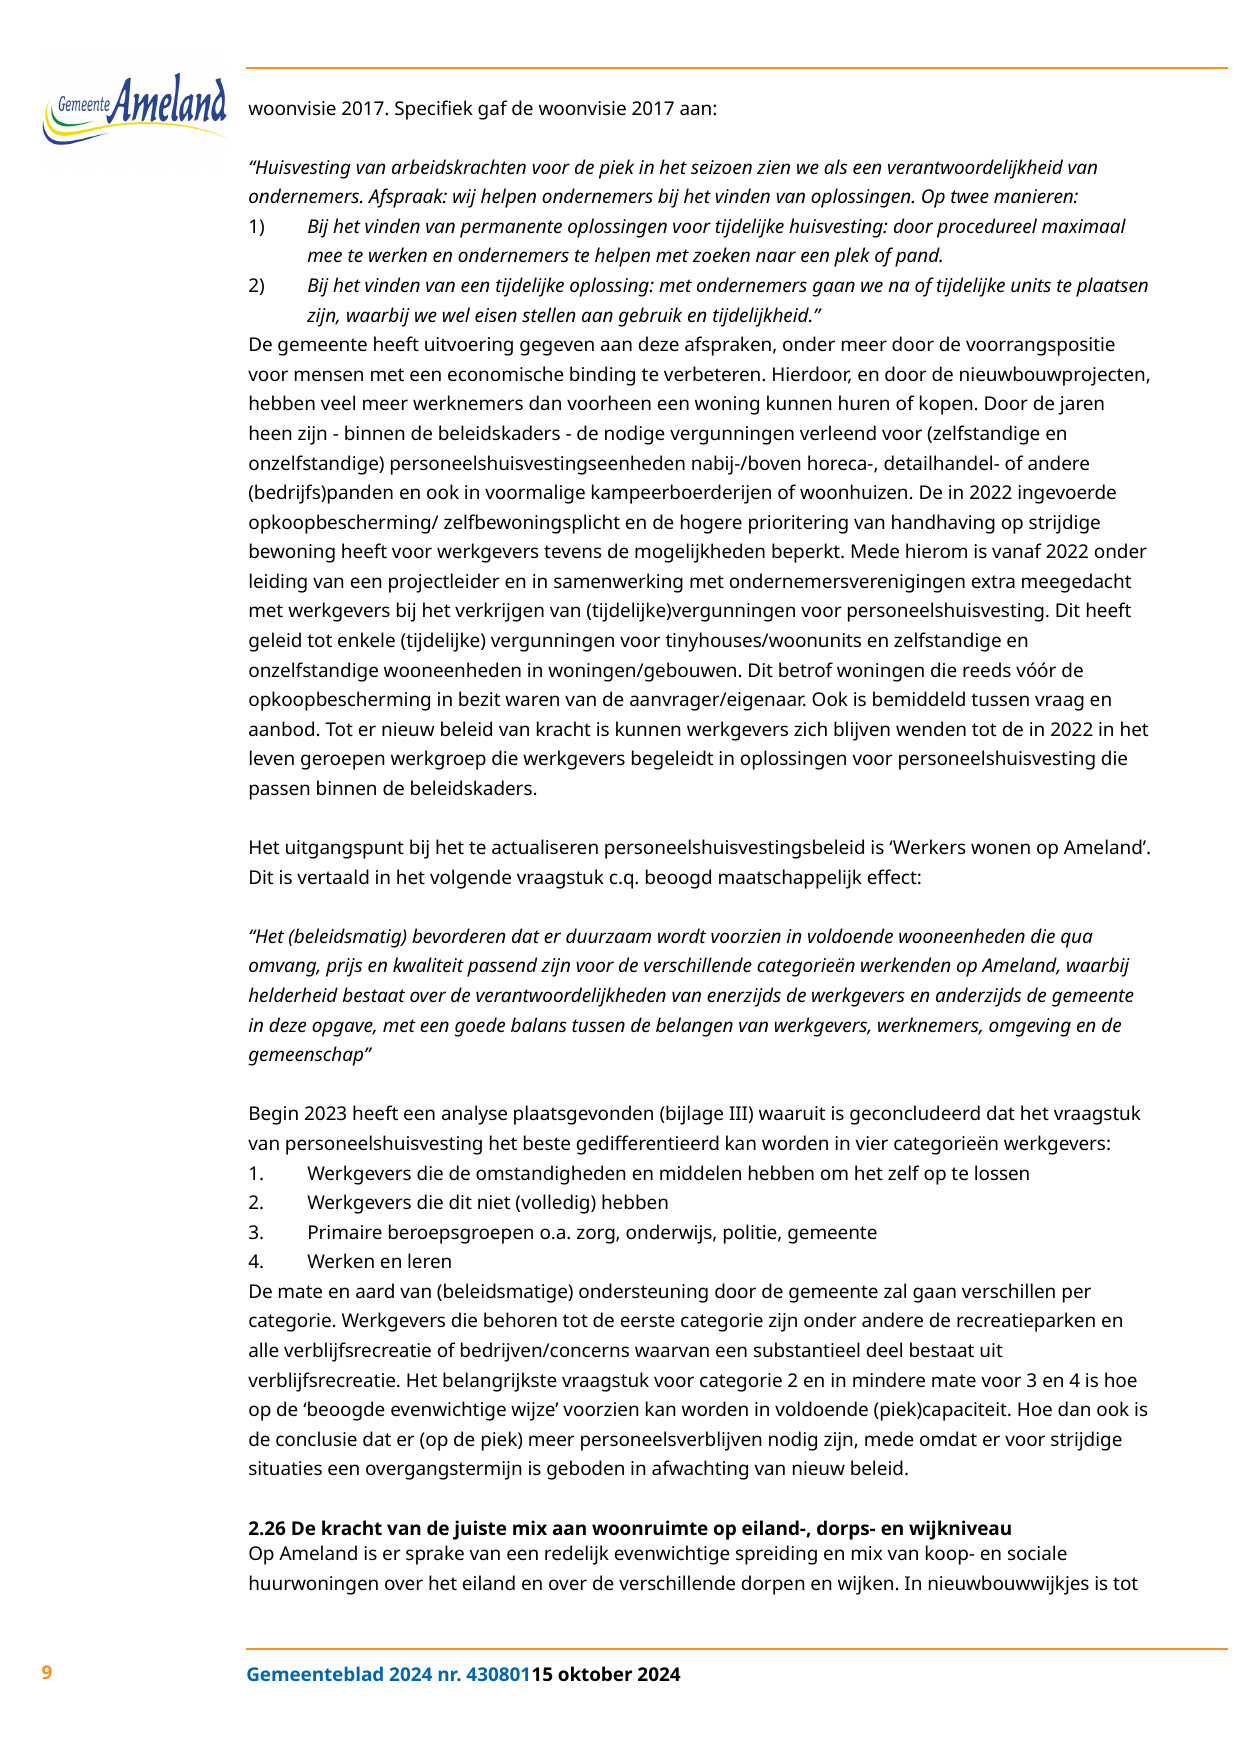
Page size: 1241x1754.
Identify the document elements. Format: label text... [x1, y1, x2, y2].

text Begin 2023 heeft een analyse plaatsgevonden (bijlage III) waaruit is geconcludeerd dat het vraagstuk van personeelshuisvesting het beste gedifferentieerd kan worden in vier categorieën werkgevers: [248, 1101, 1152, 1156]
text De gemeente heeft uitvoering gegeven aan deze afspraken, onder meer door de voorrangspositie voor mensen met een economische binding te verbeteren. Hierdoor, en door de nieuwbouwprojecten, hebben veel meer werknemers dan voorheen een woning kunnen huren of kopen. Door de jaren heen zijn - binnen de beleidskaders - de nodige vergunningen verleend voor (zelfstandige en onzelfstandige) personeelshuisvestingseenheden nabij-/boven horeca-, detailhandel- of andere (bedrijfs)panden en ook in voormalige kampeerboerderijen of woonhuizen. De in 2022 ingevoerde opkoopbescherming/ zelfbewoningsplicht en de hogere prioritering van handhaving op strijdige bewoning heeft voor werkgevers tevens de mogelijkheden beperkt. Mede hierom is vanaf 2022 onder leiding van een projectleider en in samenwerking met ondernemersverenigingen extra meegedacht met werkgevers bij het verkrijgen van (tijdelijke)vergunningen voor personeelshuisvesting. Dit heeft geleid tot enkele (tijdelijke) vergunningen voor tinyhouses/woonunits en zelfstandige en onzelfstandige wooneenheden in woningen/gebouwen. Dit betrof woningen die reeds vóór de opkoopbescherming in bezit waren van de aanvrager/eigenaar. Ook is bemiddeld tussen vraag en aanbod. Tot er nieuw beleid van kracht is kunnen werkgevers zich blijven wenden tot de in 2022 in het leven geroepen werkgroep die werkgevers begeleidt in oplossingen voor personeelshuisvesting die passen binnen de beleidskaders. [248, 331, 1152, 801]
text “Het (beleidsmatig) bevorderen dat er duurzaam wordt voorzien in voldoende wooneenheden die qua omvang, prijs en kwaliteit passend zijn voor de verschillende categorieën werkenden op Ameland, waarbij helderheid bestaat over de verantwoordelijkheden van enerzijds de werkgevers en anderzijds de gemeente in deze opgave, met een goede balans tussen de belangen van werkgevers, werknemers, omgeving en de gemeenschap” [248, 923, 1152, 1067]
text Het uitgangspunt bij het te actualiseren personeelshuisvestingsbeleid is ‘Werkers wonen op Ameland’. Dit is vertaald in het volgende vraagstuk c.q. beoogd maatschappelijk effect: [248, 834, 1152, 890]
text De mate en aard van (beleidsmatige) ondersteuning door de gemeente zal gaan verschillen per categorie. Werkgevers die behoren tot de eerste categorie zijn onder andere de recreatieparken en alle verblijfsrecreatie of bedrijven/concerns waarvan een substantieel deel bestaat uit verblijfsrecreatie. Het belangrijkste vraagstuk voor categorie 2 en in mindere mate voor 3 en 4 is hoe op de ‘beoogde evenwichtige wijze’ voorzien kan worden in voldoende (piek)capaciteit. Hoe dan ook is de conclusie dat er (op de piek) meer personeelsverblijven nodig zijn, mede omdat er voor strijdige situaties een overgangstermijn is geboden in afwachting van nieuw beleid. [248, 1278, 1152, 1481]
list Bij het vinden van permanente oplossingen voor tijdelijke huisvesting: door procedureel maximaal mee te werken en ondernemers te helpen met zoeken naar een plek of pand. [248, 213, 1152, 268]
text “Huisvesting van arbeidskrachten voor de piek in het seizoen zien we als een verantwoordelijkheid van ondernemers. Afspraak: wij helpen ondernemers bij het vinden van oplossingen. Op twee manieren: [248, 154, 1152, 209]
list Werken en leren [248, 1248, 1152, 1274]
list Primaire beroepsgroepen o.a. zorg, onderwijs, politie, gemeente [248, 1219, 1152, 1245]
text 2.26 De kracht van de juiste mix aan woonruimte op eiland-, dorps- en wijkniveau [248, 1515, 1152, 1541]
list Werkgevers die de omstandigheden en middelen hebben om het zelf op te lossen [248, 1160, 1152, 1186]
text woonvisie 2017. Specifiek gaf de woonvisie 2017 aan: [248, 95, 1152, 121]
list Bij het vinden van een tijdelijke oplossing: met ondernemers gaan we na of tijdelijke units te plaatsen zijn, waarbij we wel eisen stellen aan gebruik en tijdelijkheid.” [248, 272, 1152, 328]
text Op Ameland is er sprake van een redelijk evenwichtige spreiding en mix van koop- en sociale huurwoningen over het eiland en over de verschillende dorpen en wijken. In nieuwbouwwijkjes is tot [248, 1541, 1152, 1596]
list Werkgevers die dit niet (volledig) hebben [248, 1189, 1152, 1215]
picture [41, 47, 231, 172]
